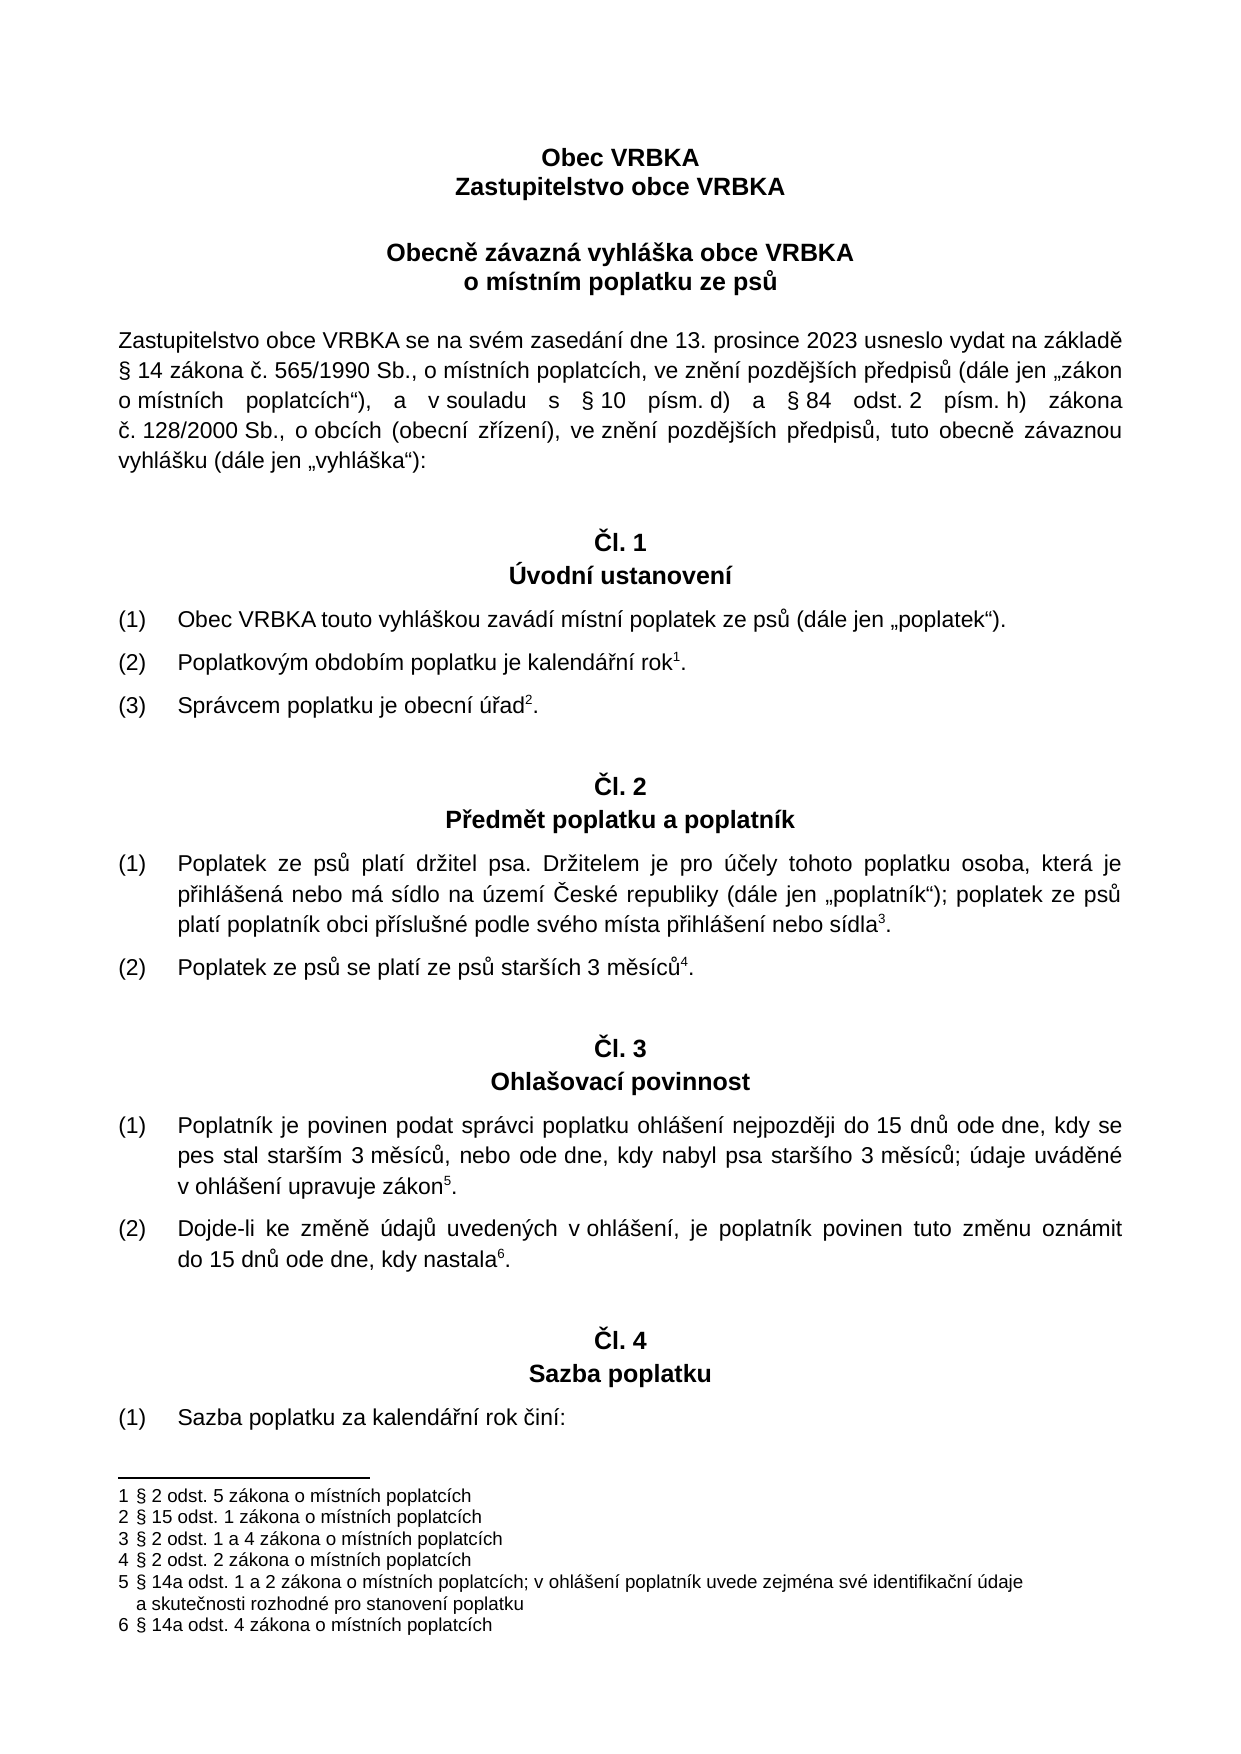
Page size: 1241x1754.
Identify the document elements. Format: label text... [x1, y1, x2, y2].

title Obec VRBKA Zastupitelstvo obce VRBKA [118, 143, 1122, 201]
subtitle Čl. 4 Sazba poplatku [118, 1326, 1122, 1388]
subtitle Obecně závazná vyhláška obce VRBKA o místním poplatku ze psů [118, 238, 1122, 295]
list Správcem poplatku je obecní úřad. [118, 692, 1122, 718]
list § 15 odst. 1 zákona o místních poplatcích [118, 1506, 1122, 1528]
list Obec VRBKA touto vyhláškou zavádí místní poplatek ze psů (dále jen „poplatek“). [118, 606, 1122, 633]
list Dojde-li ke změně údajů uvedených v ohlášení, je poplatník povinen tuto změnu oznámit do 15 dnů ode dne, kdy nastala. [118, 1215, 1122, 1272]
list § 2 odst. 5 zákona o místních poplatcích [118, 1484, 1122, 1506]
list Poplatek ze psů se platí ze psů starších 3 měsíců. [118, 953, 1122, 980]
list § 14a odst. 1 a 2 zákona o místních poplatcích; v ohlášení poplatník uvede zejména své identifikační údaje a skutečnosti rozhodné pro stanovení poplatku [118, 1571, 1122, 1614]
list § 14a odst. 4 zákona o místních poplatcích [118, 1614, 1122, 1635]
list Sazba poplatku za kalendářní rok činí: [118, 1404, 1122, 1431]
text Zastupitelstvo obce VRBKA se na svém zasedání dne 13. prosince 2023 usneslo vydat na základě § 14 zákona č. 565/1990 Sb., o místních poplatcích, ve znění pozdějších předpisů (dále jen „zákon o místních poplatcích“), a v souladu s § 10 písm. d) a § 84 odst. 2 písm. h) zákona č. 128/2000 Sb., o obcích (obecní zřízení), ve znění pozdějších předpisů, tuto obecně závaznou vyhlášku (dále jen „vyhláška“): [118, 327, 1122, 474]
subtitle Čl. 1 Úvodní ustanovení [118, 528, 1122, 589]
list Poplatník je povinen podat správci poplatku ohlášení nejpozději do 15 dnů ode dne, kdy se pes stal starším 3 měsíců, nebo ode dne, kdy nabyl psa staršího 3 měsíců; údaje uváděné v ohlášení upravuje zákon. [118, 1112, 1122, 1199]
subtitle Čl. 3 Ohlašovací povinnost [118, 1034, 1122, 1096]
subtitle Čl. 2 Předmět poplatku a poplatník [118, 772, 1122, 834]
list Poplatek ze psů platí držitel psa. Držitelem je pro účely tohoto poplatku osoba, která je přihlášená nebo má sídlo na území České republiky (dále jen „poplatník“); poplatek ze psů platí poplatník obci příslušné podle svého místa přihlášení nebo sídla. [118, 850, 1122, 937]
list Poplatkovým obdobím poplatku je kalendářní rok. [118, 649, 1122, 675]
list § 2 odst. 1 a 4 zákona o místních poplatcích [118, 1528, 1122, 1549]
list § 2 odst. 2 zákona o místních poplatcích [118, 1549, 1122, 1571]
